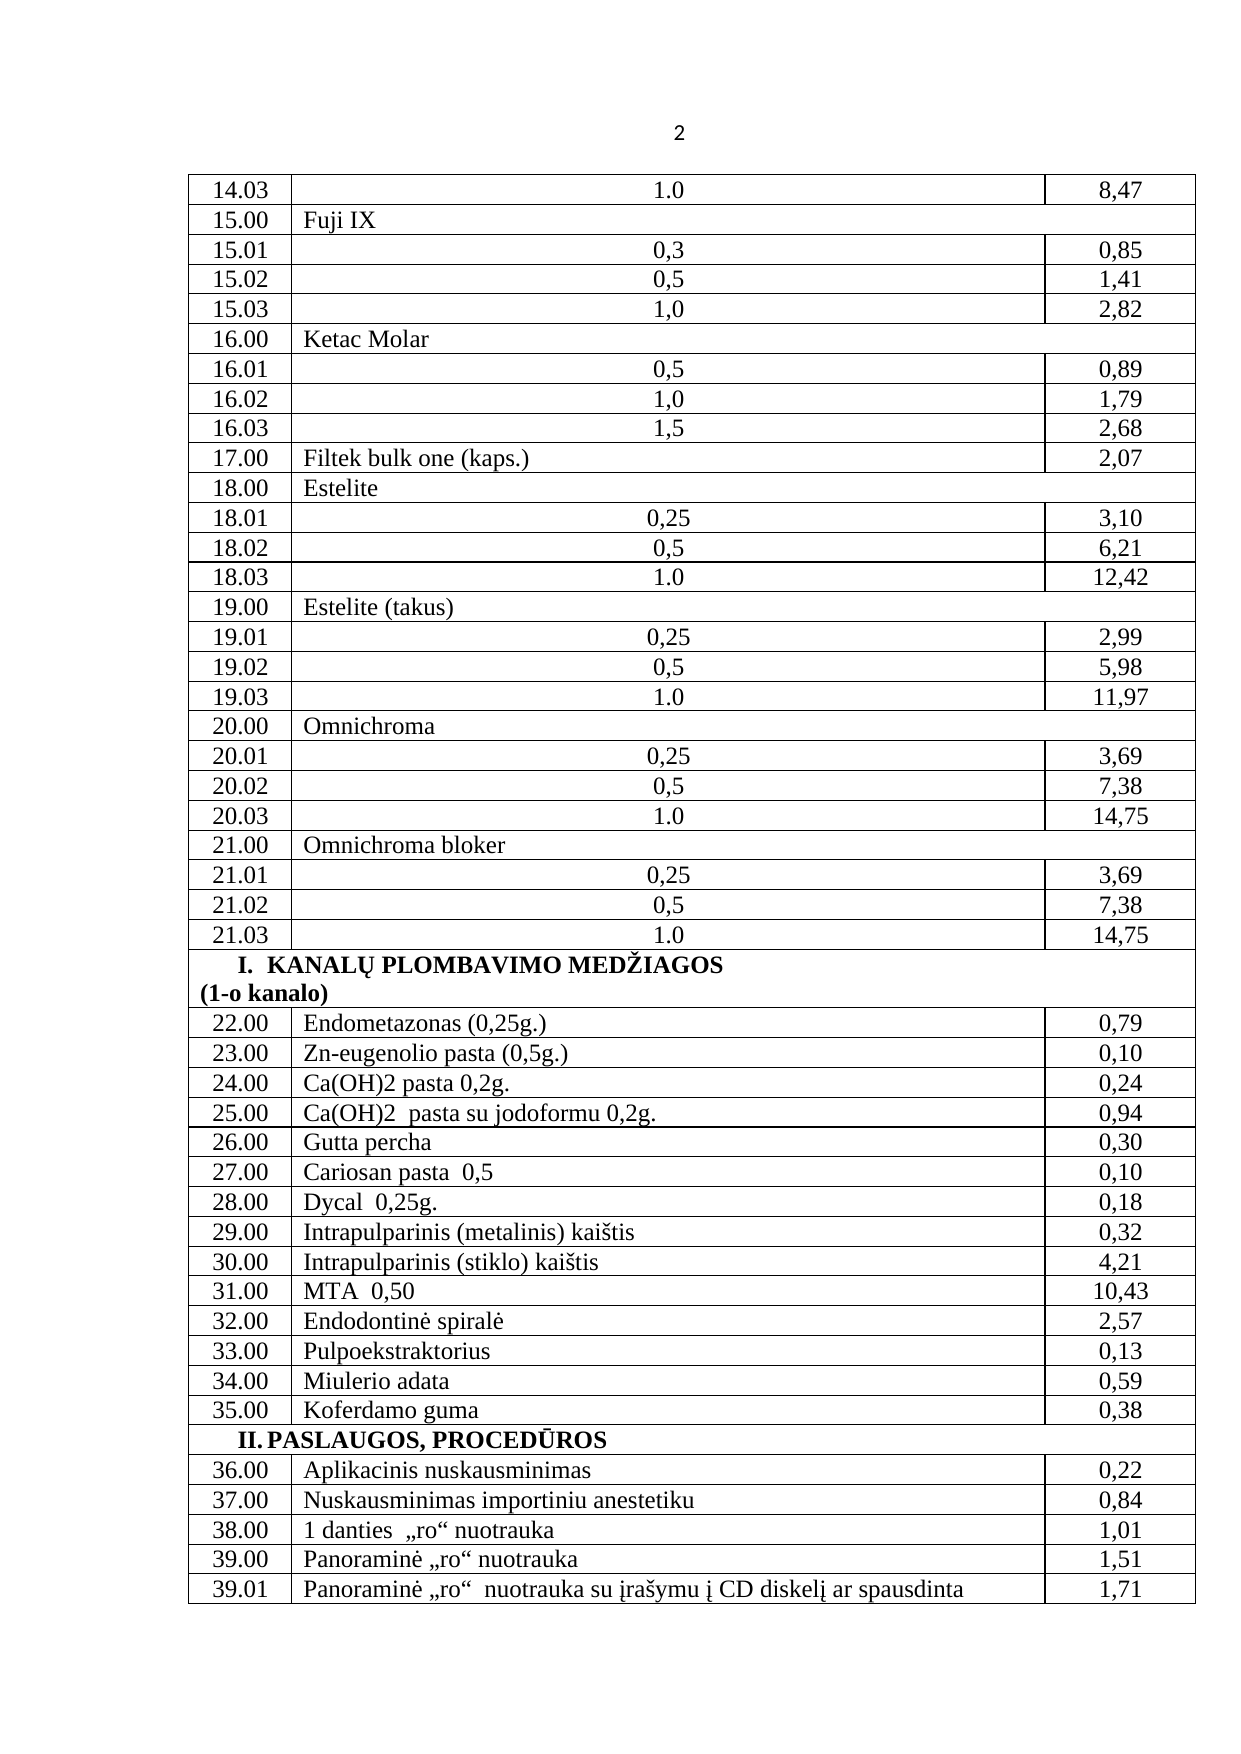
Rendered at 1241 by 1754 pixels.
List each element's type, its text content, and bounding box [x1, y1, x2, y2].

table_cell 0,84 [1046, 1485, 1195, 1514]
table_cell 33.00 [189, 1336, 291, 1365]
table_cell 0,3 [292, 235, 1044, 263]
table_cell 30.00 [189, 1247, 291, 1275]
table_cell MTA 0,50 [292, 1276, 1044, 1305]
table_cell 1.0 [292, 920, 1044, 949]
table_cell 1 danties „ro“ nuotrauka [292, 1515, 1044, 1543]
table_cell Aplikacinis nuskausminimas [292, 1455, 1044, 1484]
table_cell 15.00 [189, 205, 291, 234]
table_cell 0,32 [1046, 1217, 1195, 1246]
table_cell 1.0 [292, 801, 1044, 829]
table_cell Estelite [292, 473, 1195, 502]
table_cell 4,21 [1046, 1247, 1195, 1275]
table_cell Koferdamo guma [292, 1396, 1044, 1424]
table_cell 0,85 [1046, 235, 1195, 263]
table_cell 0,79 [1046, 1008, 1195, 1037]
table_cell 16.01 [189, 354, 291, 383]
table_cell 3,10 [1046, 503, 1195, 532]
table_cell 0,5 [292, 890, 1044, 919]
table_cell 29.00 [189, 1217, 291, 1246]
table_cell 28.00 [189, 1187, 291, 1216]
table_cell 0,10 [1046, 1038, 1195, 1067]
table_cell 21.02 [189, 890, 291, 919]
table_cell Fuji IX [292, 205, 1195, 234]
table_cell Gutta percha [292, 1128, 1044, 1156]
table_cell 35.00 [189, 1396, 291, 1424]
table_cell I. KANALŲ PLOMBAVIMO MEDŽIAGOS (1-o kanalo) [189, 950, 1195, 1007]
table_cell 18.01 [189, 503, 291, 532]
table_cell 0,59 [1046, 1366, 1195, 1394]
table_cell 25.00 [189, 1098, 291, 1126]
table_cell 20.03 [189, 801, 291, 829]
table_cell Endometazonas (0,25g.) [292, 1008, 1044, 1037]
table_cell 21.00 [189, 831, 291, 859]
table_cell 1,0 [292, 384, 1044, 412]
table_cell Omnichroma [292, 711, 1195, 740]
table_cell 18.03 [189, 563, 291, 591]
table_cell 14.03 [189, 175, 291, 204]
table_cell 11,97 [1046, 682, 1195, 710]
table_cell 32.00 [189, 1306, 291, 1335]
table_cell 2,68 [1046, 414, 1195, 442]
table_cell Cariosan pasta 0,5 [292, 1157, 1044, 1186]
table_cell Nuskausminimas importiniu anestetiku [292, 1485, 1044, 1514]
table_cell 34.00 [189, 1366, 291, 1394]
table_cell 1,0 [292, 294, 1044, 323]
table_cell 1.0 [292, 563, 1044, 591]
table_cell 7,38 [1046, 771, 1195, 800]
table_cell 36.00 [189, 1455, 291, 1484]
table_cell 8,47 [1046, 175, 1195, 204]
table_cell 21.01 [189, 860, 291, 889]
table_cell 1,51 [1046, 1545, 1195, 1573]
table_cell 38.00 [189, 1515, 291, 1543]
table_cell 39.01 [189, 1574, 291, 1603]
table_cell 15.01 [189, 235, 291, 263]
table_cell 14,75 [1046, 801, 1195, 829]
table_cell 19.03 [189, 682, 291, 710]
table_cell Intrapulparinis (metalinis) kaištis [292, 1217, 1044, 1246]
table_cell 0,25 [292, 622, 1044, 651]
table_cell Ketac Molar [292, 324, 1195, 353]
table_cell Endodontinė spiralė [292, 1306, 1044, 1335]
table_cell 17.00 [189, 443, 291, 472]
table_cell 0,18 [1046, 1187, 1195, 1216]
table_cell 16.03 [189, 414, 291, 442]
table_cell 0,5 [292, 771, 1044, 800]
table_cell 0,89 [1046, 354, 1195, 383]
table_cell 20.02 [189, 771, 291, 800]
table_cell 0,10 [1046, 1157, 1195, 1186]
table_cell 6,21 [1046, 533, 1195, 561]
table_cell 0,25 [292, 860, 1044, 889]
table_cell 19.01 [189, 622, 291, 651]
table_cell 1,71 [1046, 1574, 1195, 1603]
table_cell 19.02 [189, 652, 291, 681]
table_cell 19.00 [189, 592, 291, 621]
table_cell 27.00 [189, 1157, 291, 1186]
table_cell 0,5 [292, 354, 1044, 383]
table_cell 22.00 [189, 1008, 291, 1037]
table_cell 0,13 [1046, 1336, 1195, 1365]
table_cell Panoraminė „ro“ nuotrauka su įrašymu į CD diskelį ar spausdinta [292, 1574, 1044, 1603]
table_cell 18.00 [189, 473, 291, 502]
table_cell Intrapulparinis (stiklo) kaištis [292, 1247, 1044, 1275]
table_cell Zn-eugenolio pasta (0,5g.) [292, 1038, 1044, 1067]
table_cell Omnichroma bloker [292, 831, 1195, 859]
table_cell Ca(OH)2 pasta su jodoformu 0,2g. [292, 1098, 1044, 1126]
table_cell Pulpoekstraktorius [292, 1336, 1044, 1365]
table_cell 1.0 [292, 175, 1044, 204]
table_cell 7,38 [1046, 890, 1195, 919]
table_cell 14,75 [1046, 920, 1195, 949]
table_cell 0,5 [292, 533, 1044, 561]
table_cell 12,42 [1046, 563, 1195, 591]
table_cell 20.00 [189, 711, 291, 740]
table_cell 16.00 [189, 324, 291, 353]
table_cell 0,5 [292, 652, 1044, 681]
table_cell 0,25 [292, 503, 1044, 532]
table_cell 37.00 [189, 1485, 291, 1514]
table_cell Panoraminė „ro“ nuotrauka [292, 1545, 1044, 1573]
table_cell 0,30 [1046, 1128, 1195, 1156]
table_cell 16.02 [189, 384, 291, 412]
table_cell 18.02 [189, 533, 291, 561]
table_cell 0,5 [292, 265, 1044, 293]
table_cell 0,25 [292, 741, 1044, 770]
table_cell Dycal 0,25g. [292, 1187, 1044, 1216]
table_cell 2,07 [1046, 443, 1195, 472]
table_cell 0,94 [1046, 1098, 1195, 1126]
table_cell 3,69 [1046, 741, 1195, 770]
table_cell Ca(OH)2 pasta 0,2g. [292, 1068, 1044, 1097]
table_cell 15.03 [189, 294, 291, 323]
table_cell 1,41 [1046, 265, 1195, 293]
table_cell 31.00 [189, 1276, 291, 1305]
table_cell 0,38 [1046, 1396, 1195, 1424]
table_cell 20.01 [189, 741, 291, 770]
table_cell 10,43 [1046, 1276, 1195, 1305]
table_cell 2,99 [1046, 622, 1195, 651]
table_cell 2,82 [1046, 294, 1195, 323]
table_cell Estelite (takus) [292, 592, 1195, 621]
table_cell 1,01 [1046, 1515, 1195, 1543]
table_cell 26.00 [189, 1128, 291, 1156]
table_cell 1.0 [292, 682, 1044, 710]
table_cell 39.00 [189, 1545, 291, 1573]
table_cell 1,79 [1046, 384, 1195, 412]
table_cell 0,24 [1046, 1068, 1195, 1097]
table_cell Miulerio adata [292, 1366, 1044, 1394]
table_cell 15.02 [189, 265, 291, 293]
table_cell 2,57 [1046, 1306, 1195, 1335]
table_cell 21.03 [189, 920, 291, 949]
table_cell 24.00 [189, 1068, 291, 1097]
table_cell 3,69 [1046, 860, 1195, 889]
table_cell 23.00 [189, 1038, 291, 1067]
table_cell II. PASLAUGOS, PROCEDŪROS [189, 1425, 1195, 1454]
table_cell Filtek bulk one (kaps.) [292, 443, 1044, 472]
table_cell 1,5 [292, 414, 1044, 442]
table_cell 0,22 [1046, 1455, 1195, 1484]
table_cell 5,98 [1046, 652, 1195, 681]
